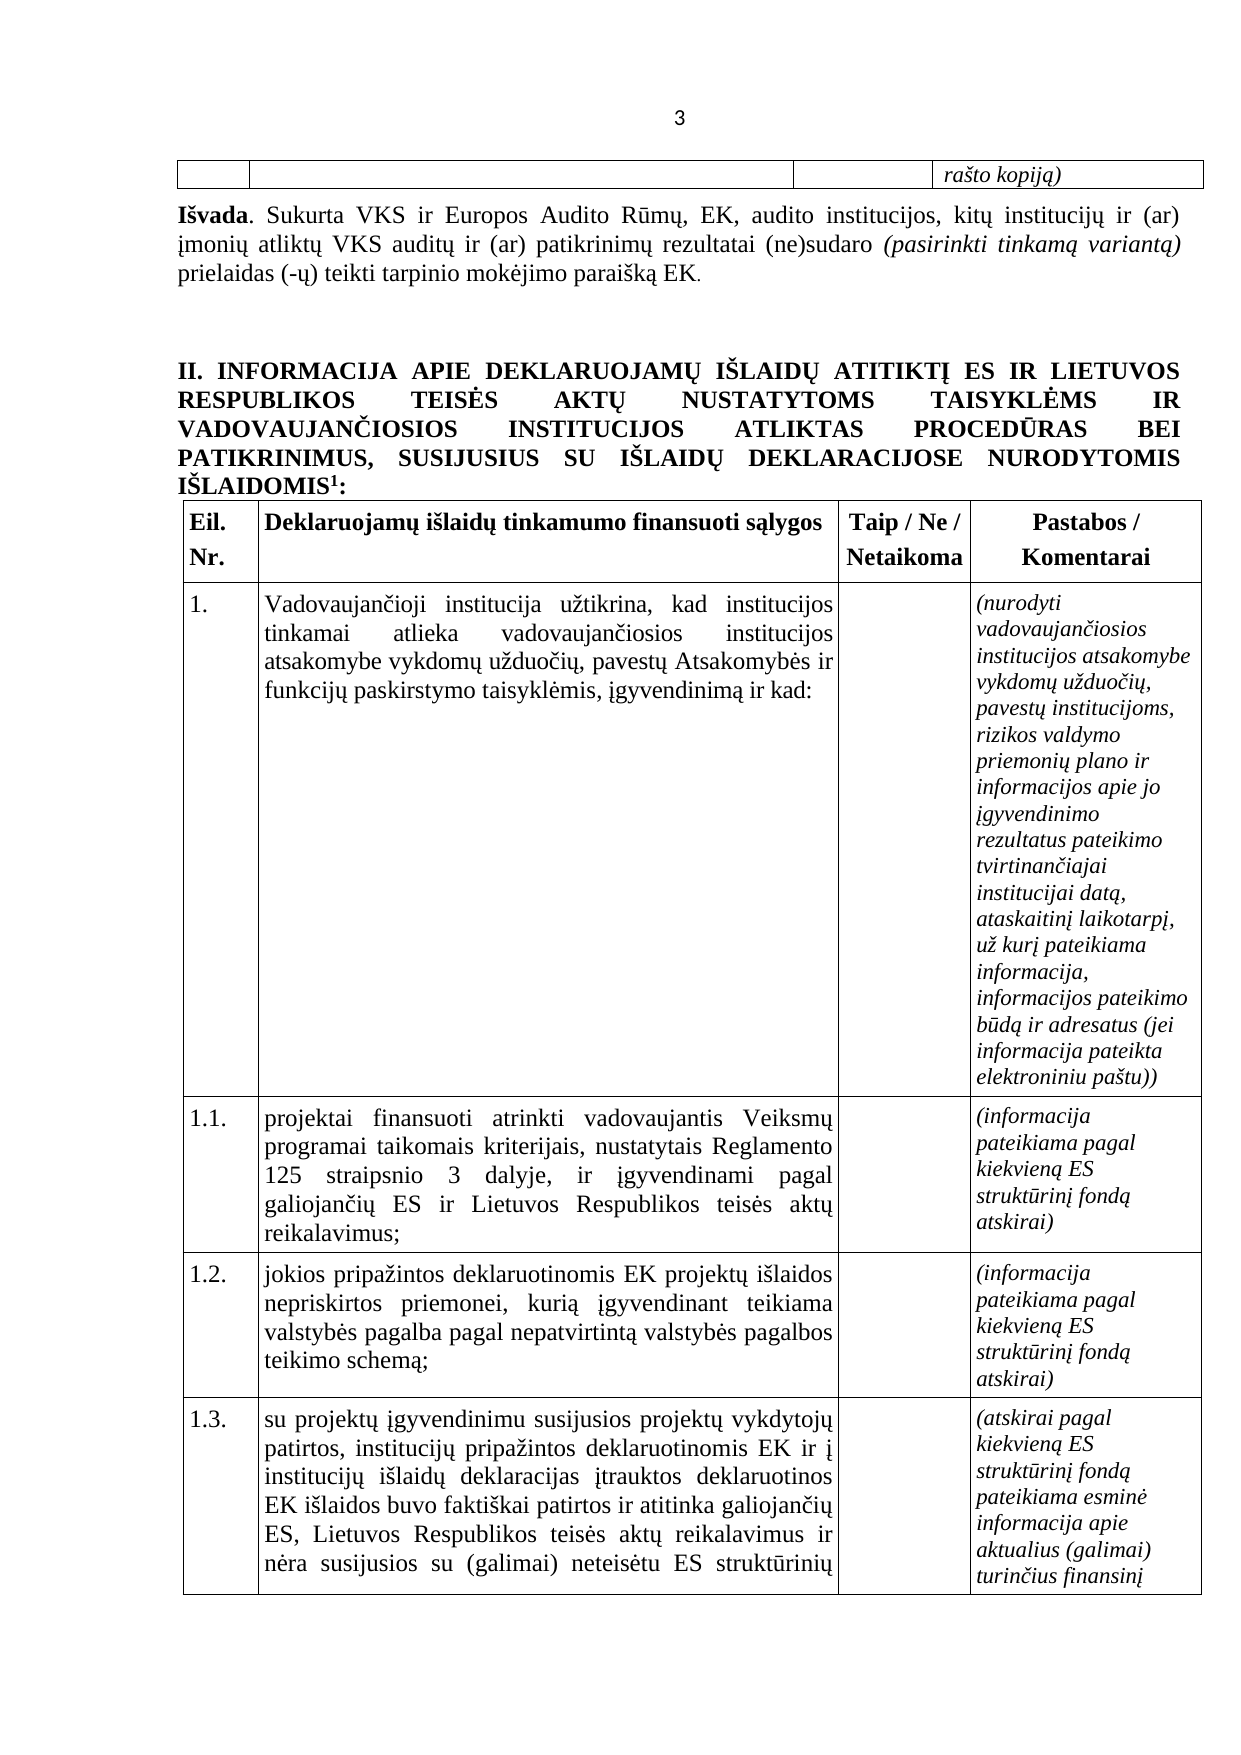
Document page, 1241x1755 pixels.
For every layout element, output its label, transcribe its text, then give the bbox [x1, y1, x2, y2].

table_header Pastabos / Komentarai [971, 501, 1201, 582]
table_cell [178, 161, 249, 188]
table_cell jokios pripažintos deklaruotinomis EK projektų išlaidos nepriskirtos priemonei, kurią įgyvendinant teikiama valstybės pagalba pagal nepatvirtintą valstybės pagalbos teikimo schemą; [259, 1253, 838, 1397]
table_cell (nurodyti vadovaujančiosios institucijos atsakomybe vykdomų užduočių, pavestų institucijoms, rizikos valdymo priemonių plano ir informacijos apie jo įgyvendinimo rezultatus pateikimo tvirtinančiajai institucijai datą, ataskaitinį laikotarpį, už kurį pateikiama informacija, informacijos pateikimo būdą ir adresatus (jei informacija pateikta elektroniniu paštu)) [971, 583, 1201, 1096]
table_cell 1. [184, 583, 258, 1096]
table_cell [839, 1097, 970, 1252]
table_header Taip / Ne / Netaikoma [839, 501, 970, 582]
table_cell (informacija pateikiama pagal kiekvieną ES struktūrinį fondą atskirai) [971, 1253, 1201, 1397]
table_cell rašto kopiją) [933, 161, 1203, 188]
table_cell 1.3. [184, 1398, 258, 1594]
table_cell Vadovaujančioji institucija užtikrina, kad institucijos tinkamai atlieka vadovaujančiosios institucijos atsakomybe vykdomų užduočių, pavestų Atsakomybės ir funkcijų paskirstymo taisyklėmis, įgyvendinimą ir kad: [259, 583, 838, 1096]
table_cell [839, 1398, 970, 1594]
table_header Eil. Nr. [184, 501, 258, 582]
table_cell projektai finansuoti atrinkti vadovaujantis Veiksmų programai taikomais kriterijais, nustatytais Reglamento 125 straipsnio 3 dalyje, ir įgyvendinami pagal galiojančių ES ir Lietuvos Respublikos teisės aktų reikalavimus; [259, 1097, 838, 1252]
table_cell [839, 583, 970, 1096]
table_cell [839, 1253, 970, 1397]
table_cell (atskirai pagal kiekvieną ES struktūrinį fondą pateikiama esminė informacija apie aktualius (galimai) turinčius finansinį [971, 1398, 1201, 1594]
table_cell (informacija pateikiama pagal kiekvieną ES struktūrinį fondą atskirai) [971, 1097, 1201, 1252]
table_cell 1.1. [184, 1097, 258, 1252]
table_cell su projektų įgyvendinimu susijusios projektų vykdytojų patirtos, institucijų pripažintos deklaruotinomis EK ir į institucijų išlaidų deklaracijas įtrauktos deklaruotinos EK išlaidos buvo faktiškai patirtos ir atitinka galiojančių ES, Lietuvos Respublikos teisės aktų reikalavimus ir nėra susijusios su (galimai) neteisėtu ES struktūrinių [259, 1398, 838, 1594]
table_cell 1.2. [184, 1253, 258, 1397]
text Išvada. Sukurta VKS ir Europos Audito Rūmų, EK, audito institucijos, kitų institucijų ir (ar) įmonių atliktų VKS auditų ir (ar) patikrinimų rezultatai (ne)sudaro (pasirinkti tinkamą variantą) prielaidas (-ų) teikti tarpinio mokėjimo paraišką EK. [177, 201, 1181, 287]
table_header Deklaruojamų išlaidų tinkamumo finansuoti sąlygos [259, 501, 838, 582]
table_cell [794, 161, 932, 188]
text II. INFORMACIJA APIE DEKLARUOJAMŲ IŠLAIDŲ ATITIKTĮ ES IR LIETUVOS RESPUBLIKOS TEISĖS AKTŲ NUSTATYTOMS TAISYKLĖMS IR VADOVAUJANČIOSIOS INSTITUCIJOS ATLIKTAS PROCEDŪRAS BEI PATIKRINIMUS, SUSIJUSIUS SU IŠLAIDŲ DEKLARACIJOSE NURODYTOMIS IŠLAIDOMIS1: [177, 356, 1181, 500]
table_cell [250, 161, 793, 188]
